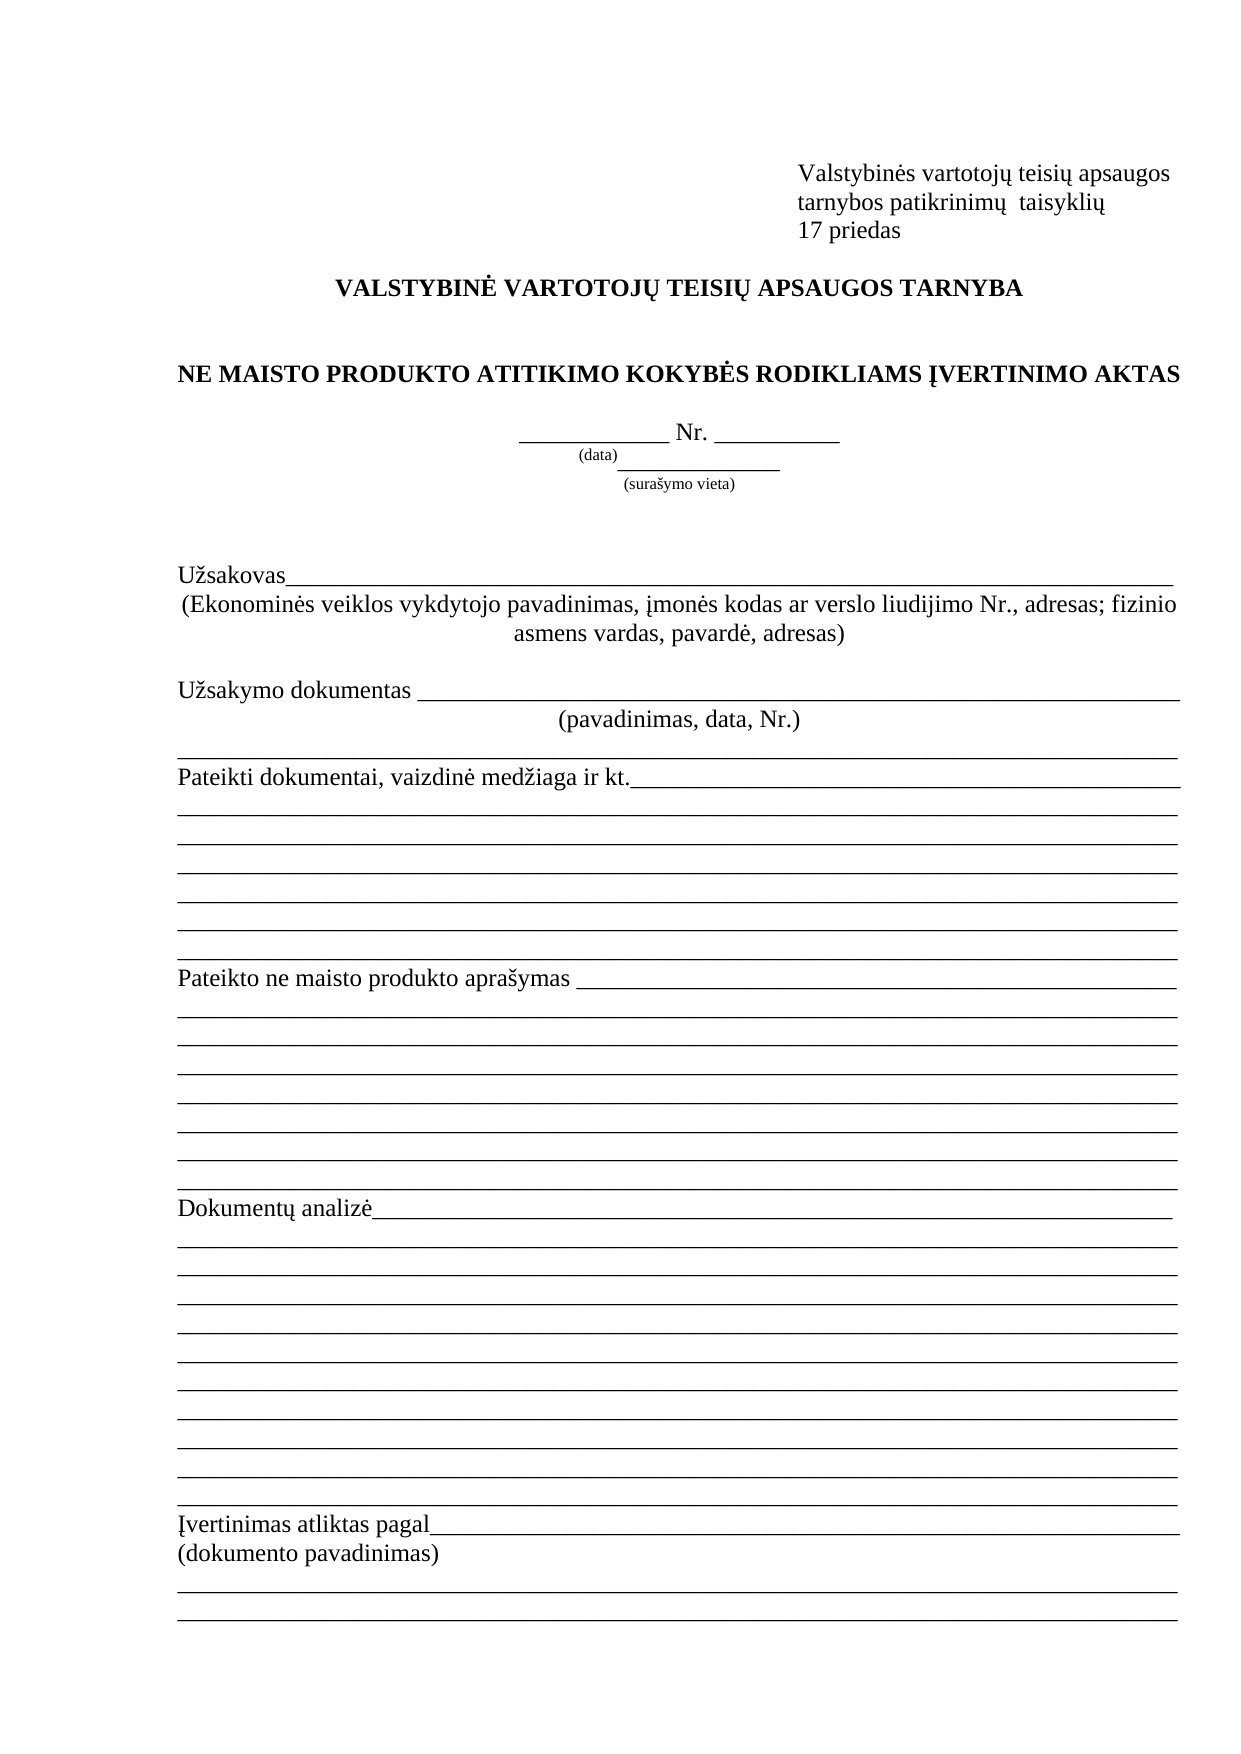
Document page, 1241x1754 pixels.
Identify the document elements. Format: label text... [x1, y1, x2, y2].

text ________________________________________________________________________________ [177, 1078, 1181, 1107]
text ________________________________________________________________________________ [177, 848, 1181, 877]
text ________________________________________________________________________________ [177, 1250, 1181, 1279]
text ________________________________________________________________________________ [177, 1480, 1181, 1509]
text ________________________________________________________________________________ [177, 1394, 1181, 1423]
text ________________________________________________________________________________ [177, 1423, 1181, 1452]
text ________________________________________________________________________________ [177, 1107, 1181, 1135]
text ________________________________________________________________________________ [177, 790, 1181, 819]
text ________________________________________________________________________________ [177, 905, 1181, 934]
text ________________________________________________________________________________ [177, 1279, 1181, 1308]
text ________________________________________________________________________________ [177, 1595, 1181, 1624]
text (data)_____________ [177, 445, 1181, 474]
text ________________________________________________________________________________ [177, 992, 1181, 1020]
text Valstybinės vartotojų teisių apsaugos [709, 158, 1181, 187]
text ________________________________________________________________________________ [177, 1164, 1181, 1193]
text ________________________________________________________________________________ [177, 934, 1181, 963]
text ________________________________________________________________________________ [177, 819, 1181, 848]
text VALSTYBINĖ VARTOTOJŲ TEISIŲ APSAUGOS TARNYBA [177, 273, 1181, 302]
text tarnybos patikrinimų taisyklių [709, 187, 1181, 215]
text ________________________________________________________________________________ [177, 877, 1181, 905]
text ________________________________________________________________________________ [177, 1452, 1181, 1480]
text Užsakovas_______________________________________________________________________ [177, 560, 1181, 589]
text ________________________________________________________________________________ [177, 1308, 1181, 1337]
text ________________________________________________________________________________ [177, 1567, 1181, 1595]
text Pateikti dokumentai, vaizdinė medžiaga ir kt.____________________________________________ [177, 762, 1181, 790]
text Pateikto ne maisto produkto aprašymas ________________________________________________ [177, 963, 1181, 992]
text ________________________________________________________________________________ [177, 1337, 1181, 1365]
text (surašymo vieta) [177, 474, 1181, 503]
text ____________ Nr. __________ [177, 417, 1181, 445]
text (pavadinimas, data, Nr.) [177, 704, 1181, 733]
text ________________________________________________________________________________ [177, 733, 1181, 762]
text ________________________________________________________________________________ [177, 1365, 1181, 1394]
text Įvertinimas atliktas pagal____________________________________________________________ [177, 1509, 1181, 1538]
text ________________________________________________________________________________ [177, 1135, 1181, 1164]
text Dokumentų analizė________________________________________________________________ [177, 1193, 1181, 1222]
text Užsakymo dokumentas _____________________________________________________________ [177, 675, 1181, 704]
text ________________________________________________________________________________ [177, 1049, 1181, 1078]
text (Ekonominės veiklos vykdytojo pavadinimas, įmonės kodas ar verslo liudijimo Nr., adresas; fizinio asmens vardas, pavardė, adresas) [177, 589, 1181, 647]
text (dokumento pavadinimas) [177, 1538, 1181, 1567]
text ________________________________________________________________________________ [177, 1222, 1181, 1250]
text ________________________________________________________________________________ [177, 1020, 1181, 1049]
text NE MAISTO PRODUKTO ATITIKIMO KOKYBĖS RODIKLIAMS ĮVERTINIMO AKTAS [177, 359, 1181, 388]
text 17 priedas [709, 215, 1181, 244]
